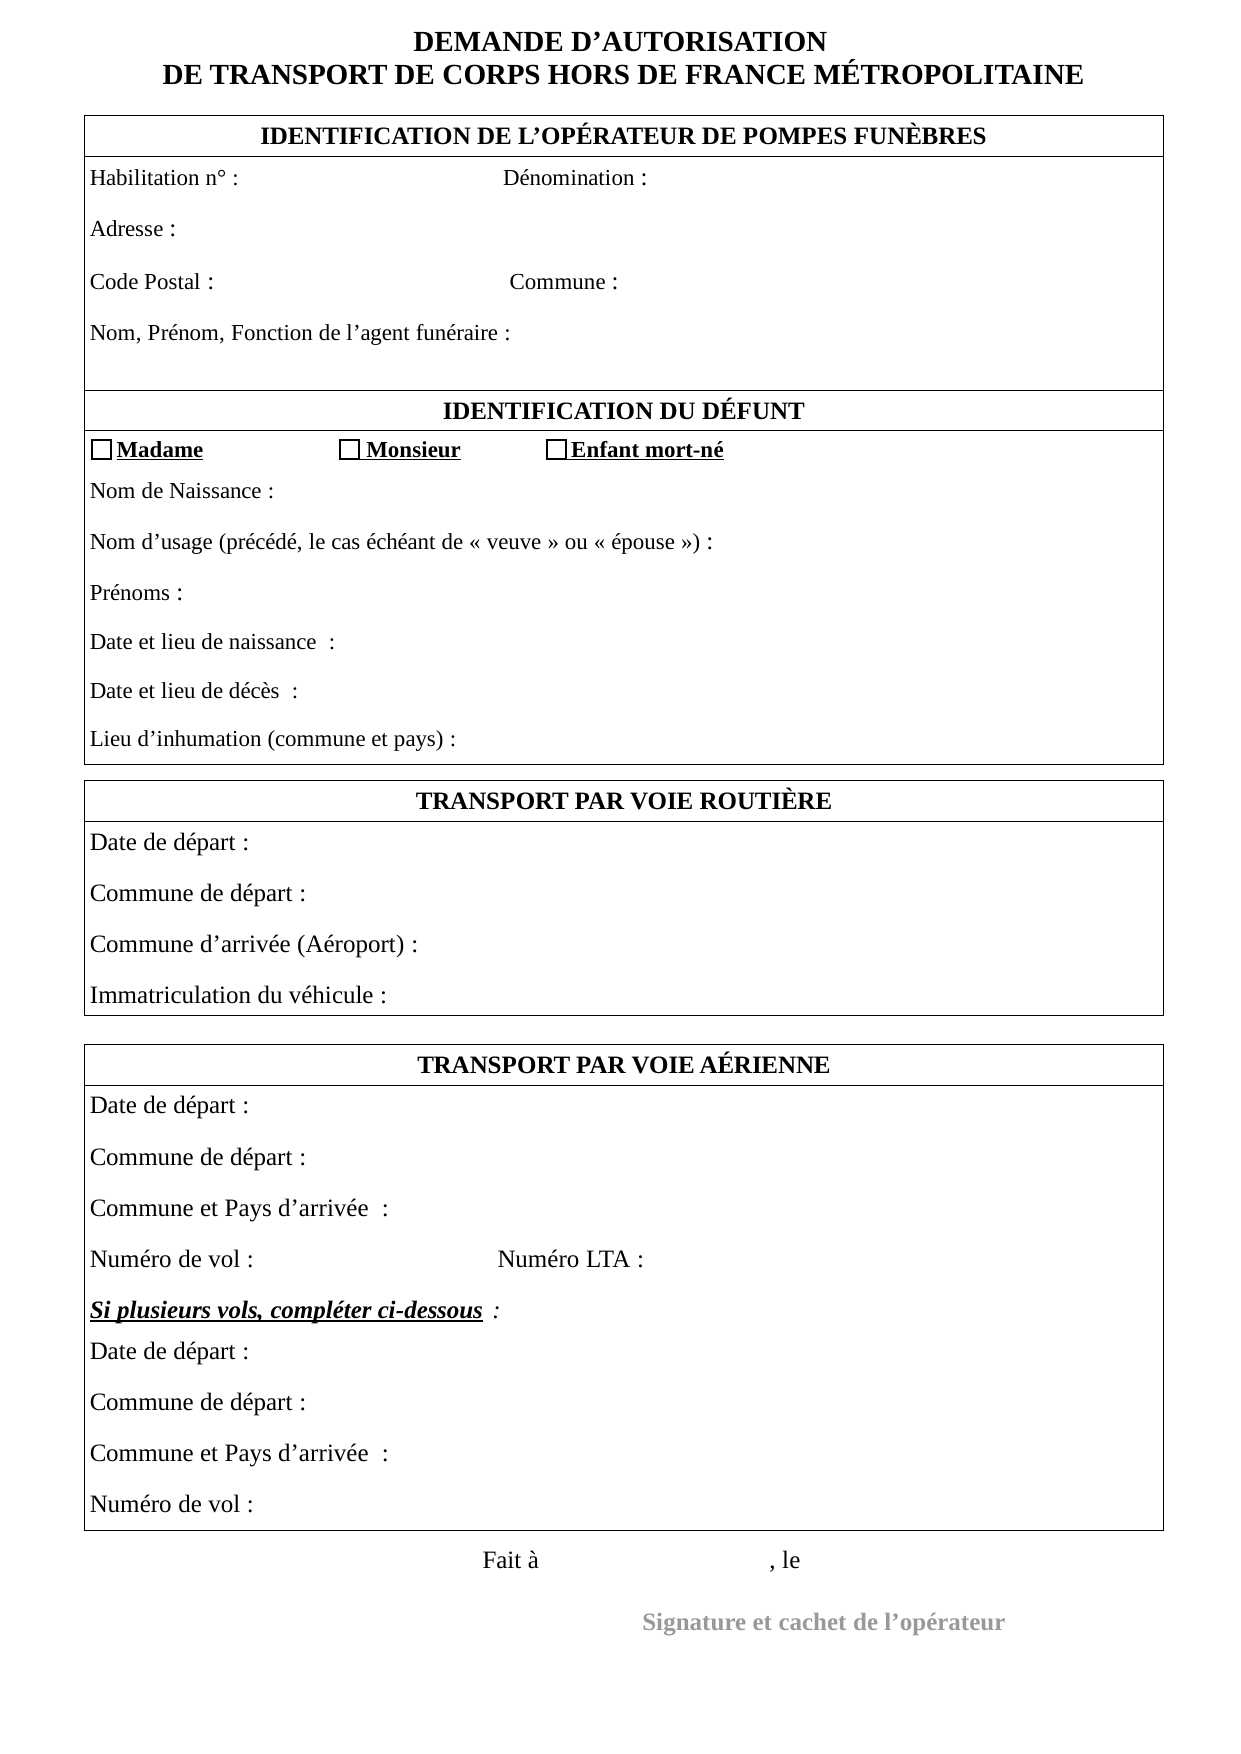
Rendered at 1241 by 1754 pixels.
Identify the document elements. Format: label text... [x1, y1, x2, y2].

table_cell IDENTIFICATION DU DÉFUNT [85, 391, 1163, 430]
text Fait à [482, 1542, 545, 1577]
table_cell Habilitation n° : Dénomination : Adresse : Code Postal : Commune : Nom, Prénom, Fonction de l’agent funéraire : [85, 157, 1163, 390]
text DEMANDE D’AUTORISATION [84, 24, 1163, 58]
table_cell Madame Monsieur Enfant mort-né Nom de Naissance : Nom d’usage (précédé, le cas échéant de « veuve » ou « épouse ») : Prénoms : Date et lieu de naissance : Date et lieu de décès : Lieu d’inhumation (commune et pays) : [85, 431, 1163, 763]
table_header IDENTIFICATION DE L’OPÉRATEUR DE POMPES FUNÈBRES [85, 116, 1163, 156]
table_cell Date de départ : Commune de départ : Commune d’arrivée (Aéroport) : Immatriculation du véhicule : [85, 822, 1163, 1015]
text DE TRANSPORT DE CORPS HORS DE FRANCE MÉTROPOLITAINE [84, 58, 1163, 91]
text Signature et cachet de l’opérateur [484, 1606, 1163, 1636]
text , le [769, 1542, 807, 1577]
table_cell Date de départ : Commune de départ : Commune et Pays d’arrivée : Numéro de vol : Numéro LTA : Si plusieurs vols, compléter ci-dessous : Date de départ : Commune de départ : Commune et Pays d’arrivée : Numéro de vol : [85, 1086, 1163, 1530]
table_header TRANSPORT PAR VOIE ROUTIÈRE [85, 781, 1163, 821]
table_header TRANSPORT PAR VOIE AÉRIENNE [85, 1045, 1163, 1084]
text [1030, 1542, 1163, 1577]
